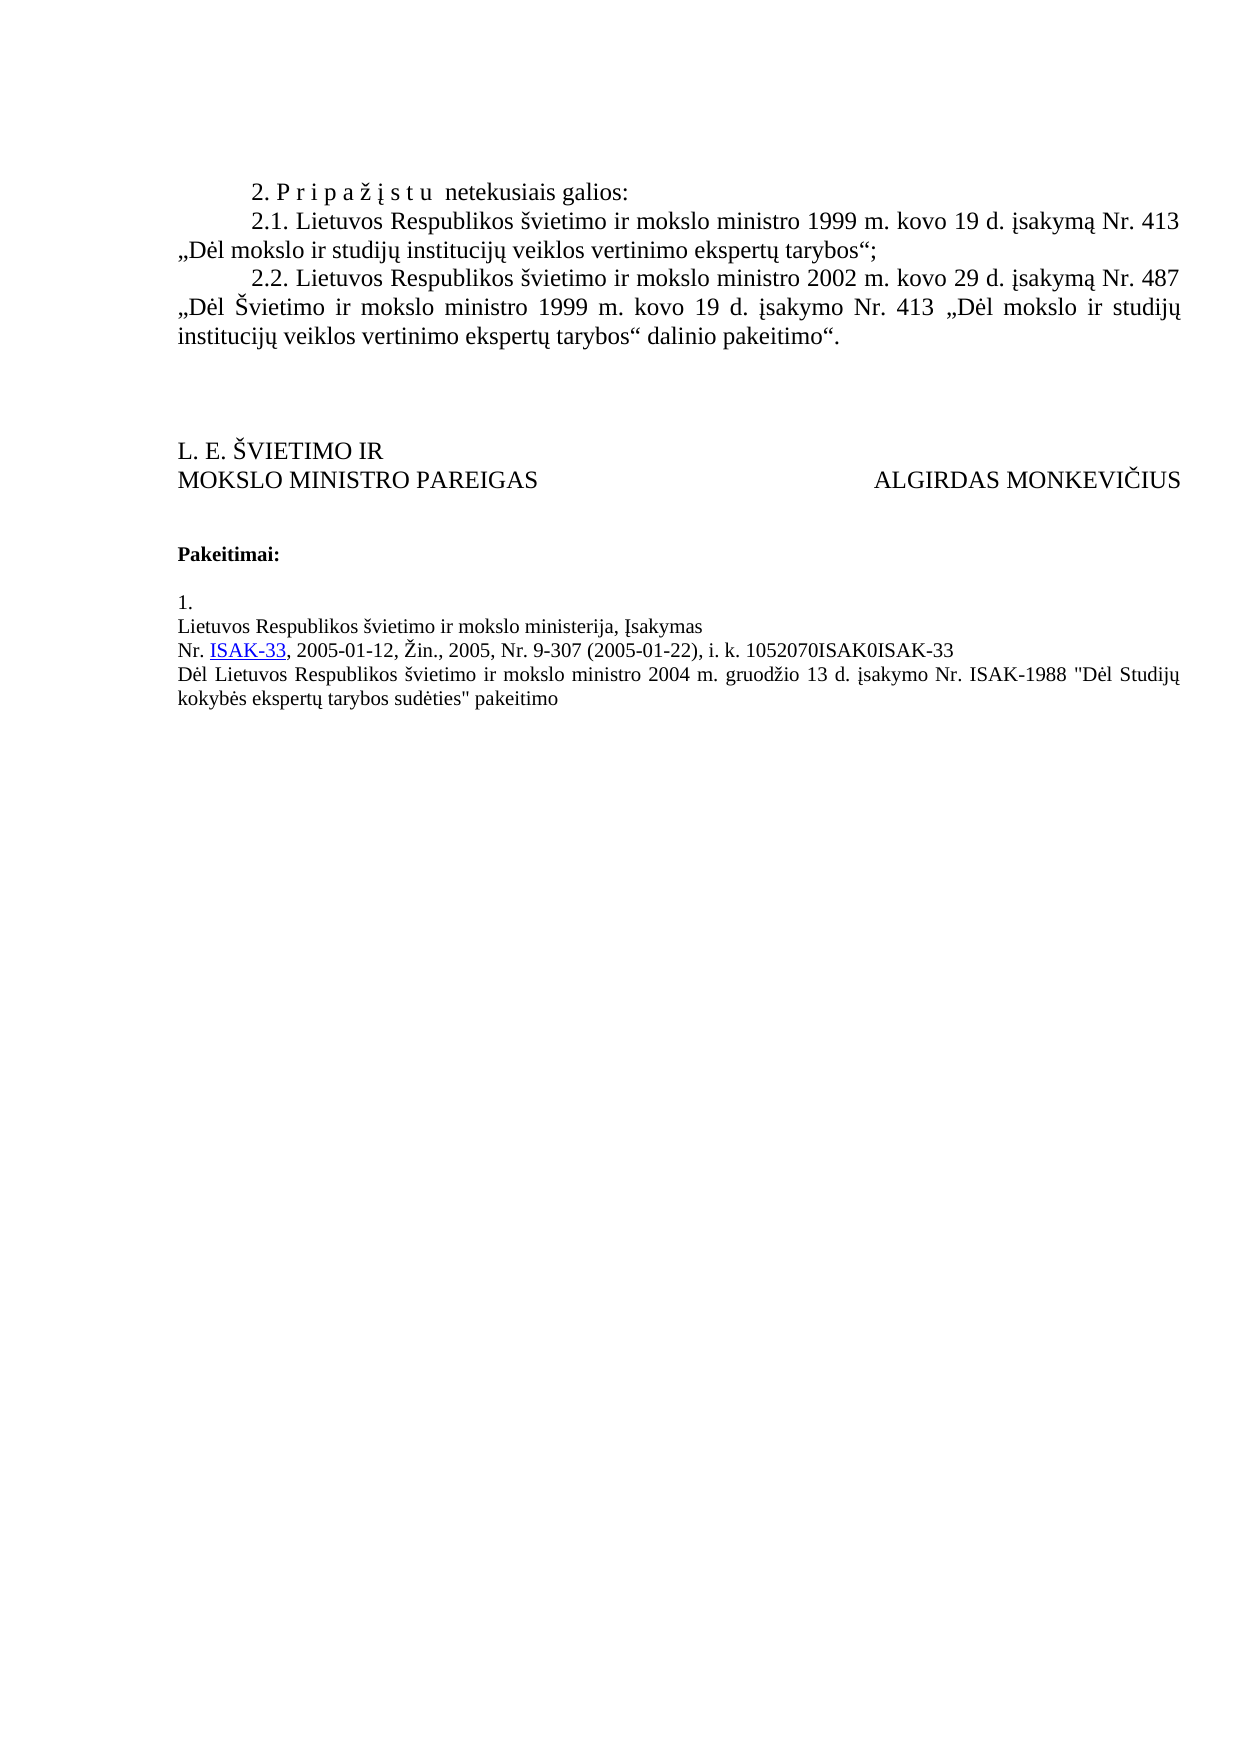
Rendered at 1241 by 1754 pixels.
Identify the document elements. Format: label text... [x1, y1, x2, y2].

text mokslo ministro pareigas Algirdas Monkevičius [177, 465, 1181, 493]
text Dėl Lietuvos Respublikos švietimo ir mokslo ministro 2004 m. gruodžio 13 d. įsakymo Nr. ISAK-1988 "Dėl Studijų kokybės ekspertų tarybos sudėties" pakeitimo [177, 662, 1181, 710]
text L. e. švietimo ir [177, 436, 1181, 465]
text 2.1. Lietuvos Respublikos švietimo ir mokslo ministro 1999 m. kovo 19 d. įsakymą Nr. 413 „Dėl mokslo ir studijų institucijų veiklos vertinimo ekspertų tarybos“; [177, 206, 1181, 263]
text Pakeitimai: [177, 542, 1181, 566]
text Nr. ISAK-33, 2005-01-12, Žin., 2005, Nr. 9-307 (2005-01-22), i. k. 1052070ISAK0ISAK-33 [177, 638, 1181, 662]
text 2. Pripažįstu netekusiais galios: [177, 177, 1181, 206]
text Lietuvos Respublikos švietimo ir mokslo ministerija, Įsakymas [177, 614, 1181, 638]
text 1. [177, 590, 1181, 614]
text 2.2. Lietuvos Respublikos švietimo ir mokslo ministro 2002 m. kovo 29 d. įsakymą Nr. 487 „Dėl Švietimo ir mokslo ministro 1999 m. kovo 19 d. įsakymo Nr. 413 „Dėl mokslo ir studijų institucijų veiklos vertinimo ekspertų tarybos“ dalinio pakeitimo“. [177, 263, 1181, 350]
